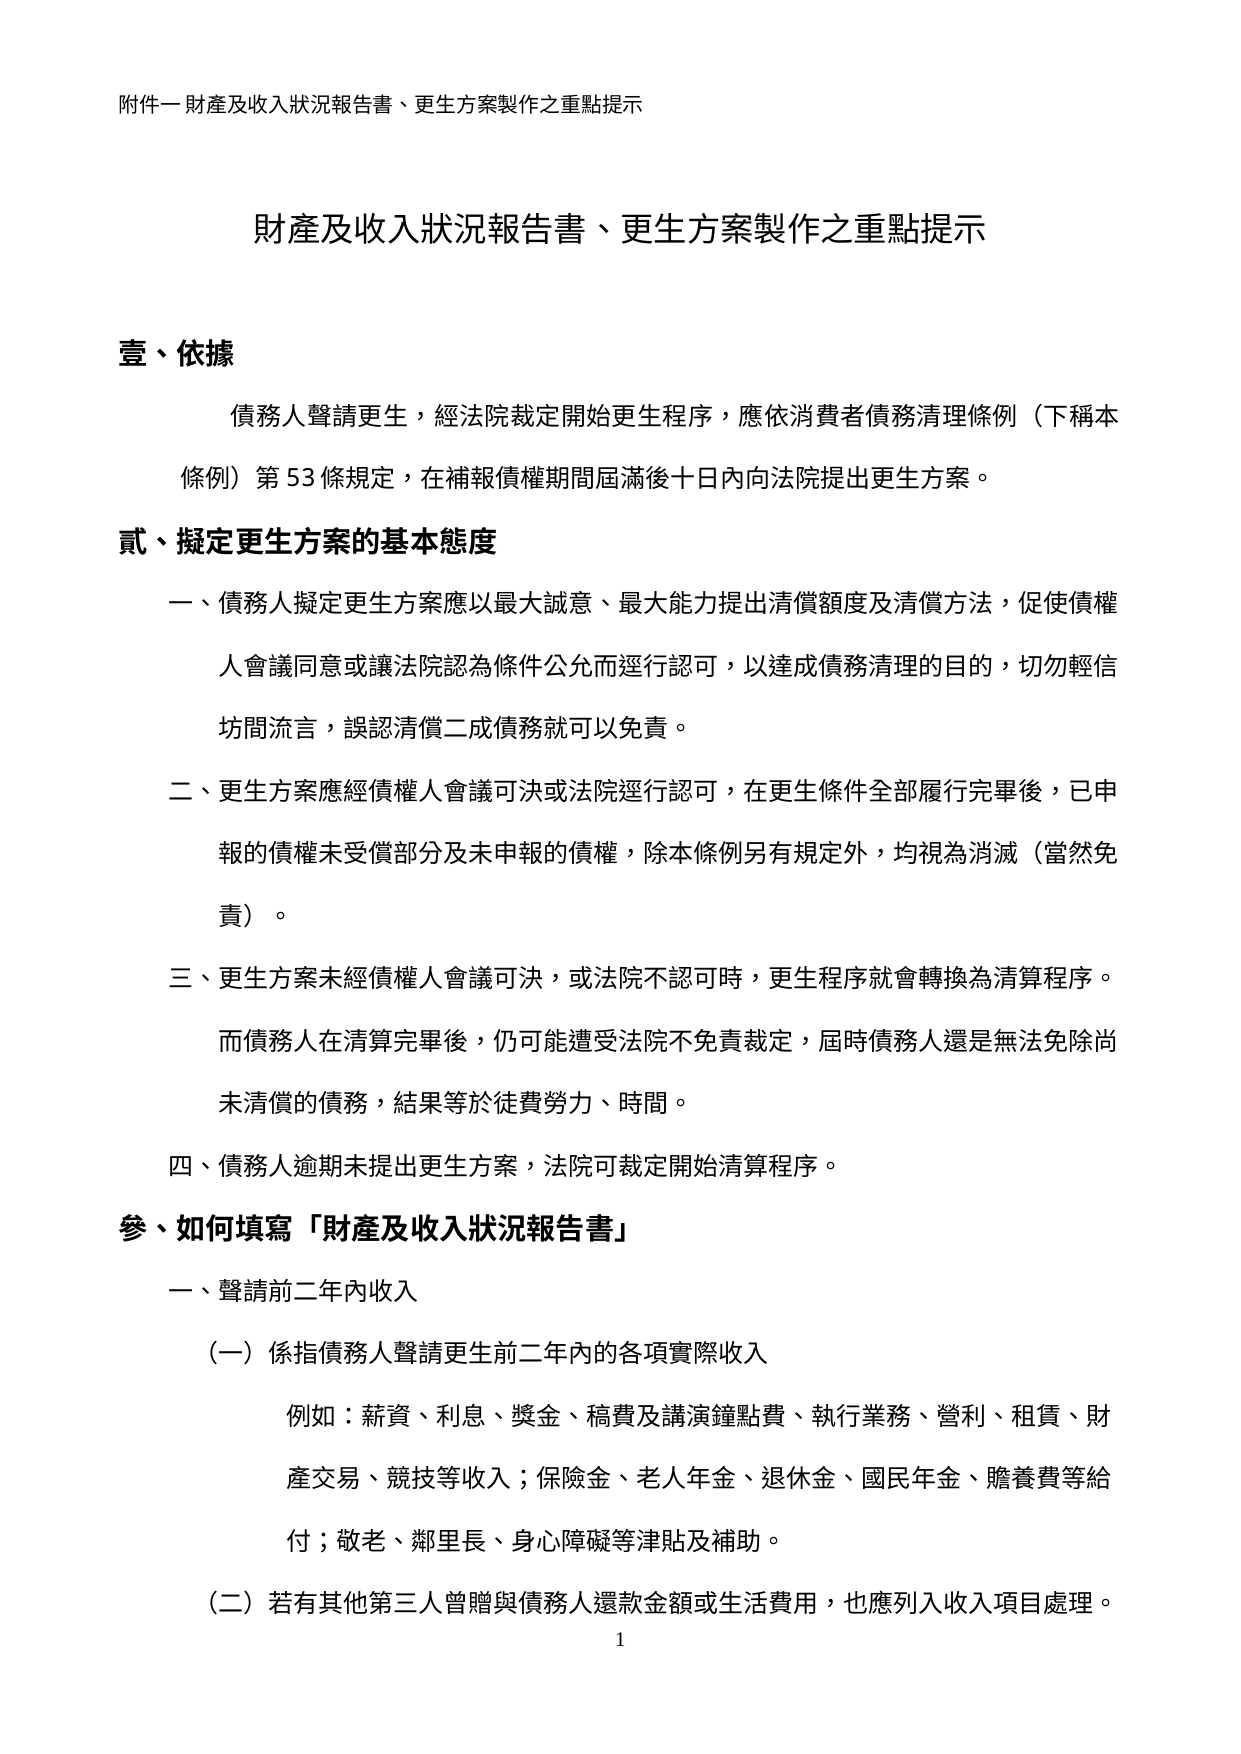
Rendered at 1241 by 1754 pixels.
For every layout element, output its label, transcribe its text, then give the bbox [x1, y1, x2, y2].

text 財產及收入狀況報告書、更生方案製作之重點提示 [118, 185, 1122, 248]
text 四、債務人逾期未提出更生方案，法院可裁定開始清算程序。 [168, 1123, 1122, 1185]
text 貳、擬定更生方案的基本態度 [118, 498, 1122, 560]
text （二）若有其他第三人曾贈與債務人還款金額或生活費用，也應列入收入項目處理。 [193, 1560, 1122, 1623]
text （一）係指債務人聲請更生前二年內的各項實際收入 [193, 1310, 1122, 1373]
text 一、聲請前二年內收入 [118, 1248, 1122, 1310]
text 一、債務人擬定更生方案應以最大誠意、最大能力提出清償額度及清償方法，促使債權人會議同意或讓法院認為條件公允而逕行認可，以達成債務清理的目的，切勿輕信坊間流言，誤認清償二成債務就可以免責。 [168, 560, 1122, 748]
text 壹、依據 [118, 310, 1122, 373]
text 三、更生方案未經債權人會議可決，或法院不認可時，更生程序就會轉換為清算程序。而債務人在清算完畢後，仍可能遭受法院不免責裁定，屆時債務人還是無法免除尚未清償的債務，結果等於徒費勞力、時間。 [168, 935, 1122, 1123]
text 參、如何填寫「財產及收入狀況報告書」 [118, 1185, 1122, 1248]
text 債務人聲請更生，經法院裁定開始更生程序，應依消費者債務清理條例（下稱本條例）第53條規定，在補報債權期間屆滿後十日內向法院提出更生方案。 [181, 373, 1122, 498]
text 例如：薪資、利息、獎金、稿費及講演鐘點費、執行業務、營利、租賃、財產交易、競技等收入；保險金、老人年金、退休金、國民年金、贍養費等給付；敬老、鄰里長、身心障礙等津貼及補助。 [287, 1373, 1122, 1560]
text 二、更生方案應經債權人會議可決或法院逕行認可，在更生條件全部履行完畢後，已申報的債權未受償部分及未申報的債權，除本條例另有規定外，均視為消滅（當然免責）。 [168, 748, 1122, 935]
